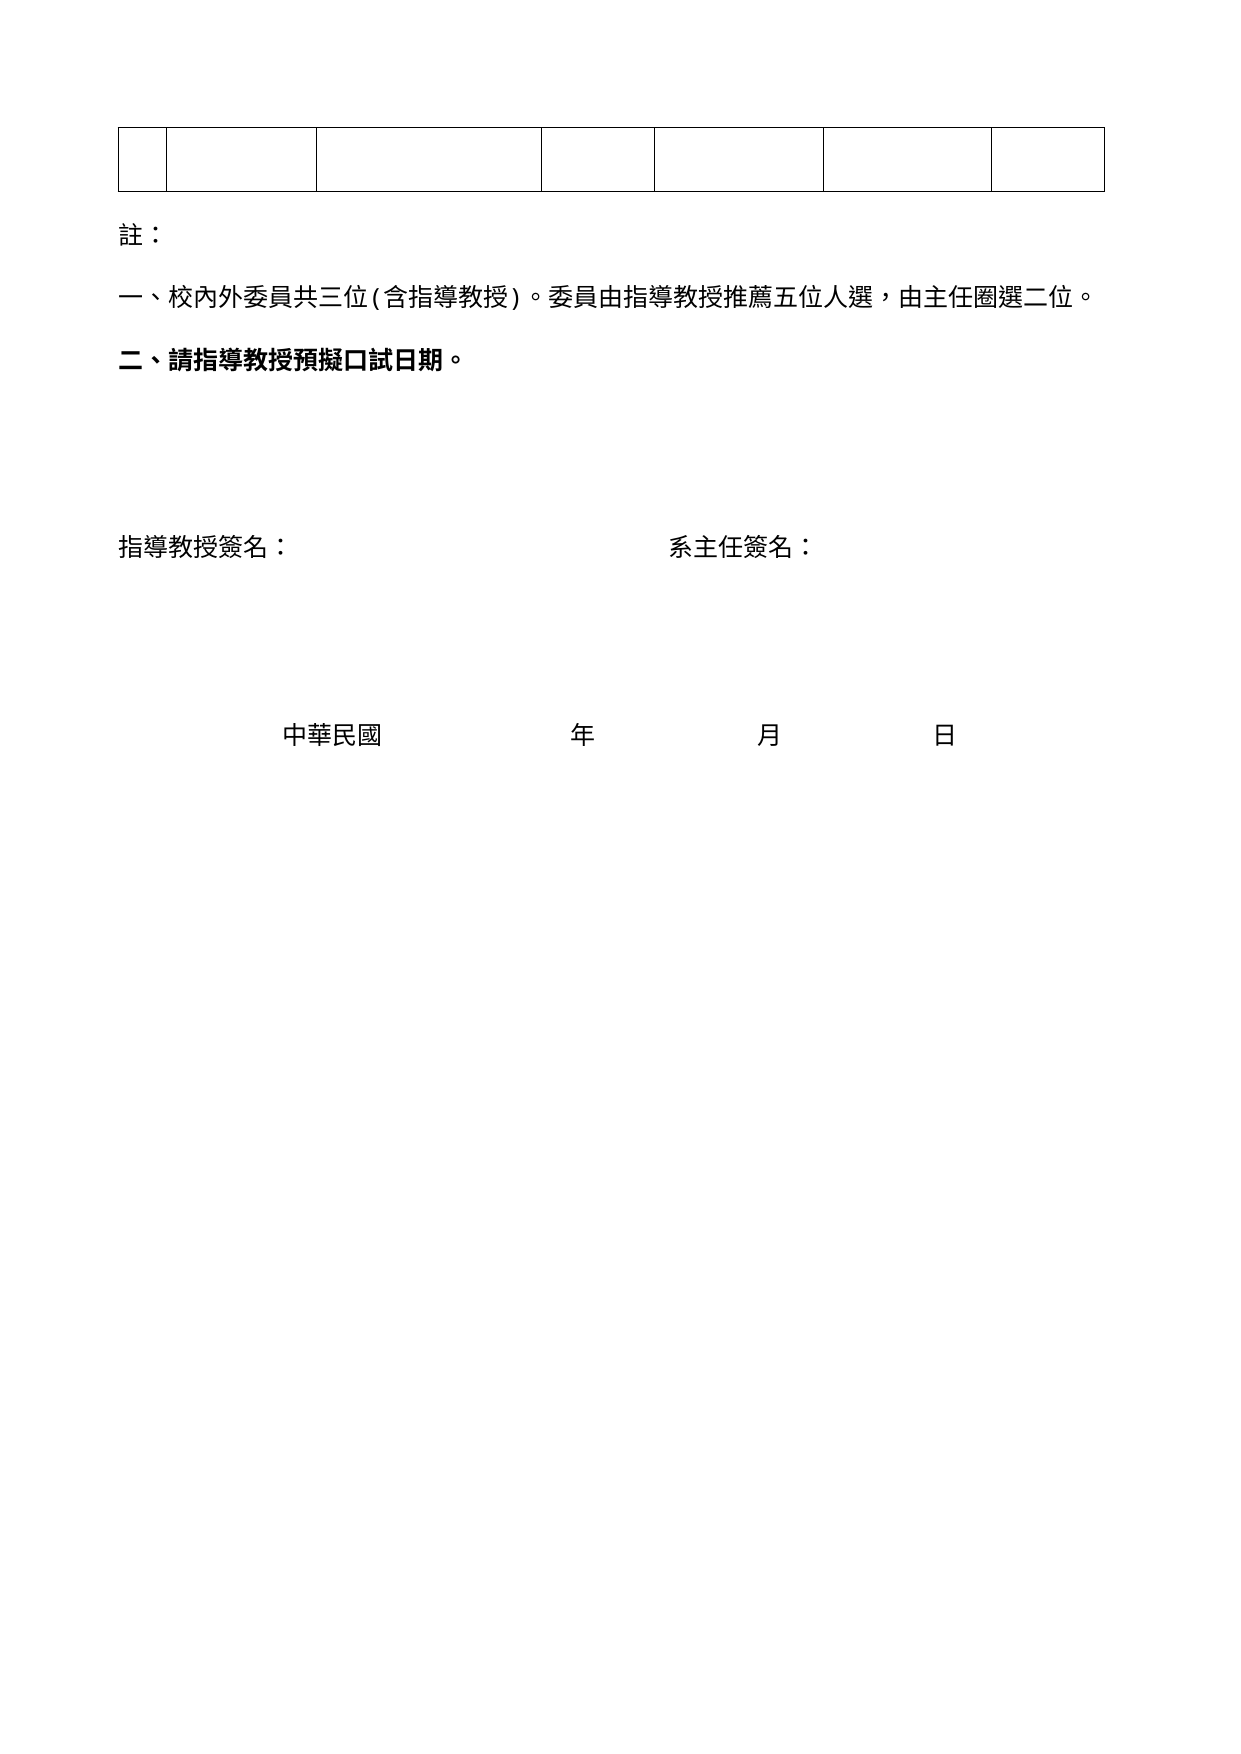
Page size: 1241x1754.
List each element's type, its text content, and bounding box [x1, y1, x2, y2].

text 指導教授簽名： 系主任簽名： [118, 504, 1122, 567]
text 註： [118, 192, 1122, 254]
text 一、校內外委員共三位(含指導教授)。委員由指導教授推薦五位人選，由主任圈選二位。 [118, 254, 1122, 317]
text 二、請指導教授預擬口試日期。 [118, 317, 1122, 379]
table_cell [167, 128, 316, 191]
table_cell [992, 128, 1104, 191]
table_cell [317, 128, 541, 191]
table_cell [542, 128, 654, 191]
text 中華民國 年 月 日 [118, 692, 1122, 754]
table_cell [824, 128, 991, 191]
table_cell [655, 128, 823, 191]
table_cell [119, 128, 166, 191]
